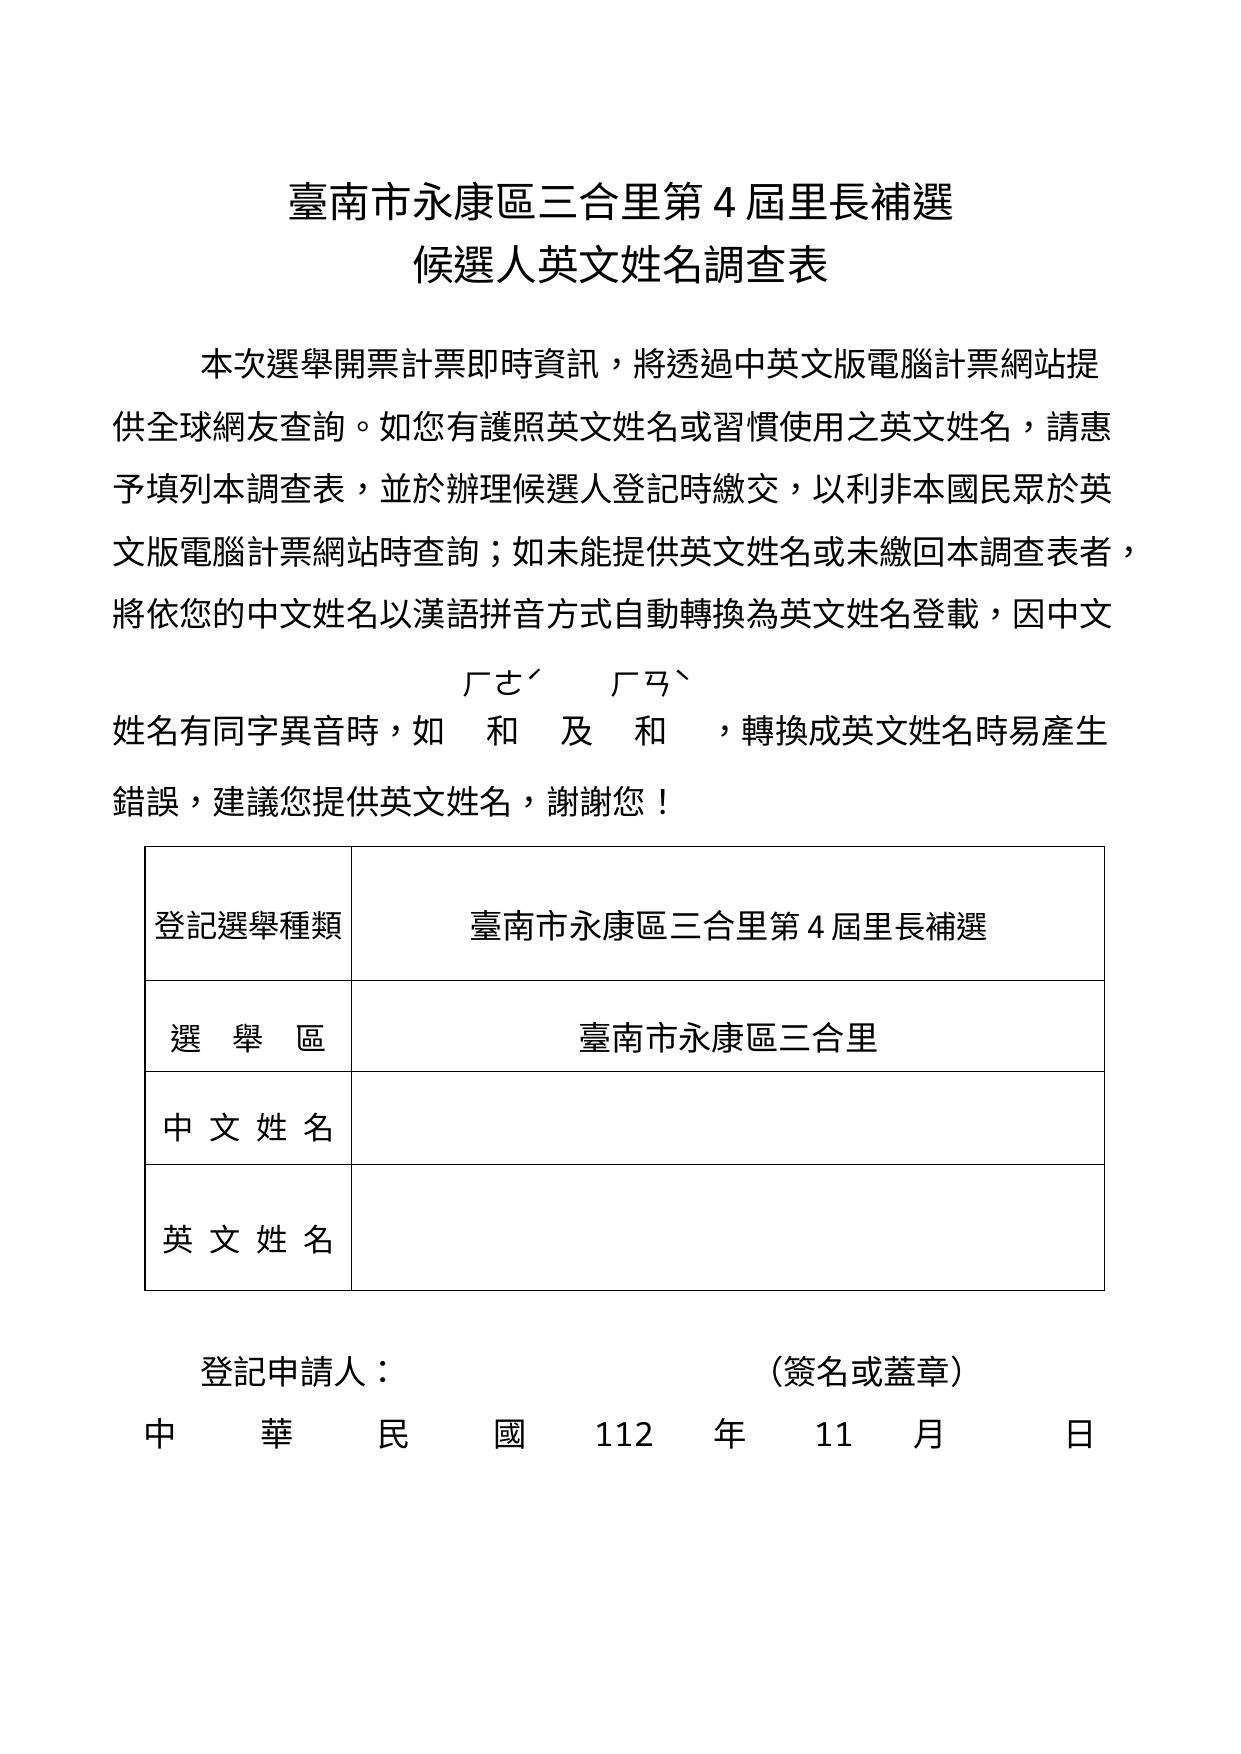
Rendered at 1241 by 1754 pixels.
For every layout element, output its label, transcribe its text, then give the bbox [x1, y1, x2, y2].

table_cell 選 舉 區 [146, 981, 351, 1071]
table_header 臺南市永康區三合里第4屆里長補選 [352, 847, 1104, 980]
text 登記申請人： （簽名或蓋章） [112, 1328, 1128, 1391]
table_cell 臺南市永康區三合里 [352, 981, 1104, 1071]
text 本次選舉開票計票即時資訊，將透過中英文版電腦計票網站提供全球網友查詢。如您有護照英文姓名或習慣使用之英文姓名，請惠予填列本調查表，並於辦理候選人登記時繳交，以利非本國民眾於英文版電腦計票網站時查詢；如未能提供英文姓名或未繳回本調查表者，將依您的中文姓名以漢語拼音方式自動轉換為英文姓名登載，因中文姓名有同字異音時，如 和ㄏㄜˊ 及 和ㄏㄢˋ ，轉換成英文姓名時易產生錯誤，建議您提供英文姓名，謝謝您！ [112, 321, 1128, 821]
text 臺南市永康區三合里第4屆里長補選 [112, 158, 1128, 221]
table_header 登記選舉種類 [146, 847, 351, 980]
table_cell [352, 1072, 1104, 1164]
table_cell 英 文 姓 名 [146, 1165, 351, 1290]
table_cell 中 文 姓 名 [146, 1072, 351, 1164]
table_cell [352, 1165, 1104, 1290]
text 中 華 民 國 112 年 11 月 日 [112, 1391, 1128, 1453]
text 候選人英文姓名調查表 [112, 221, 1128, 283]
